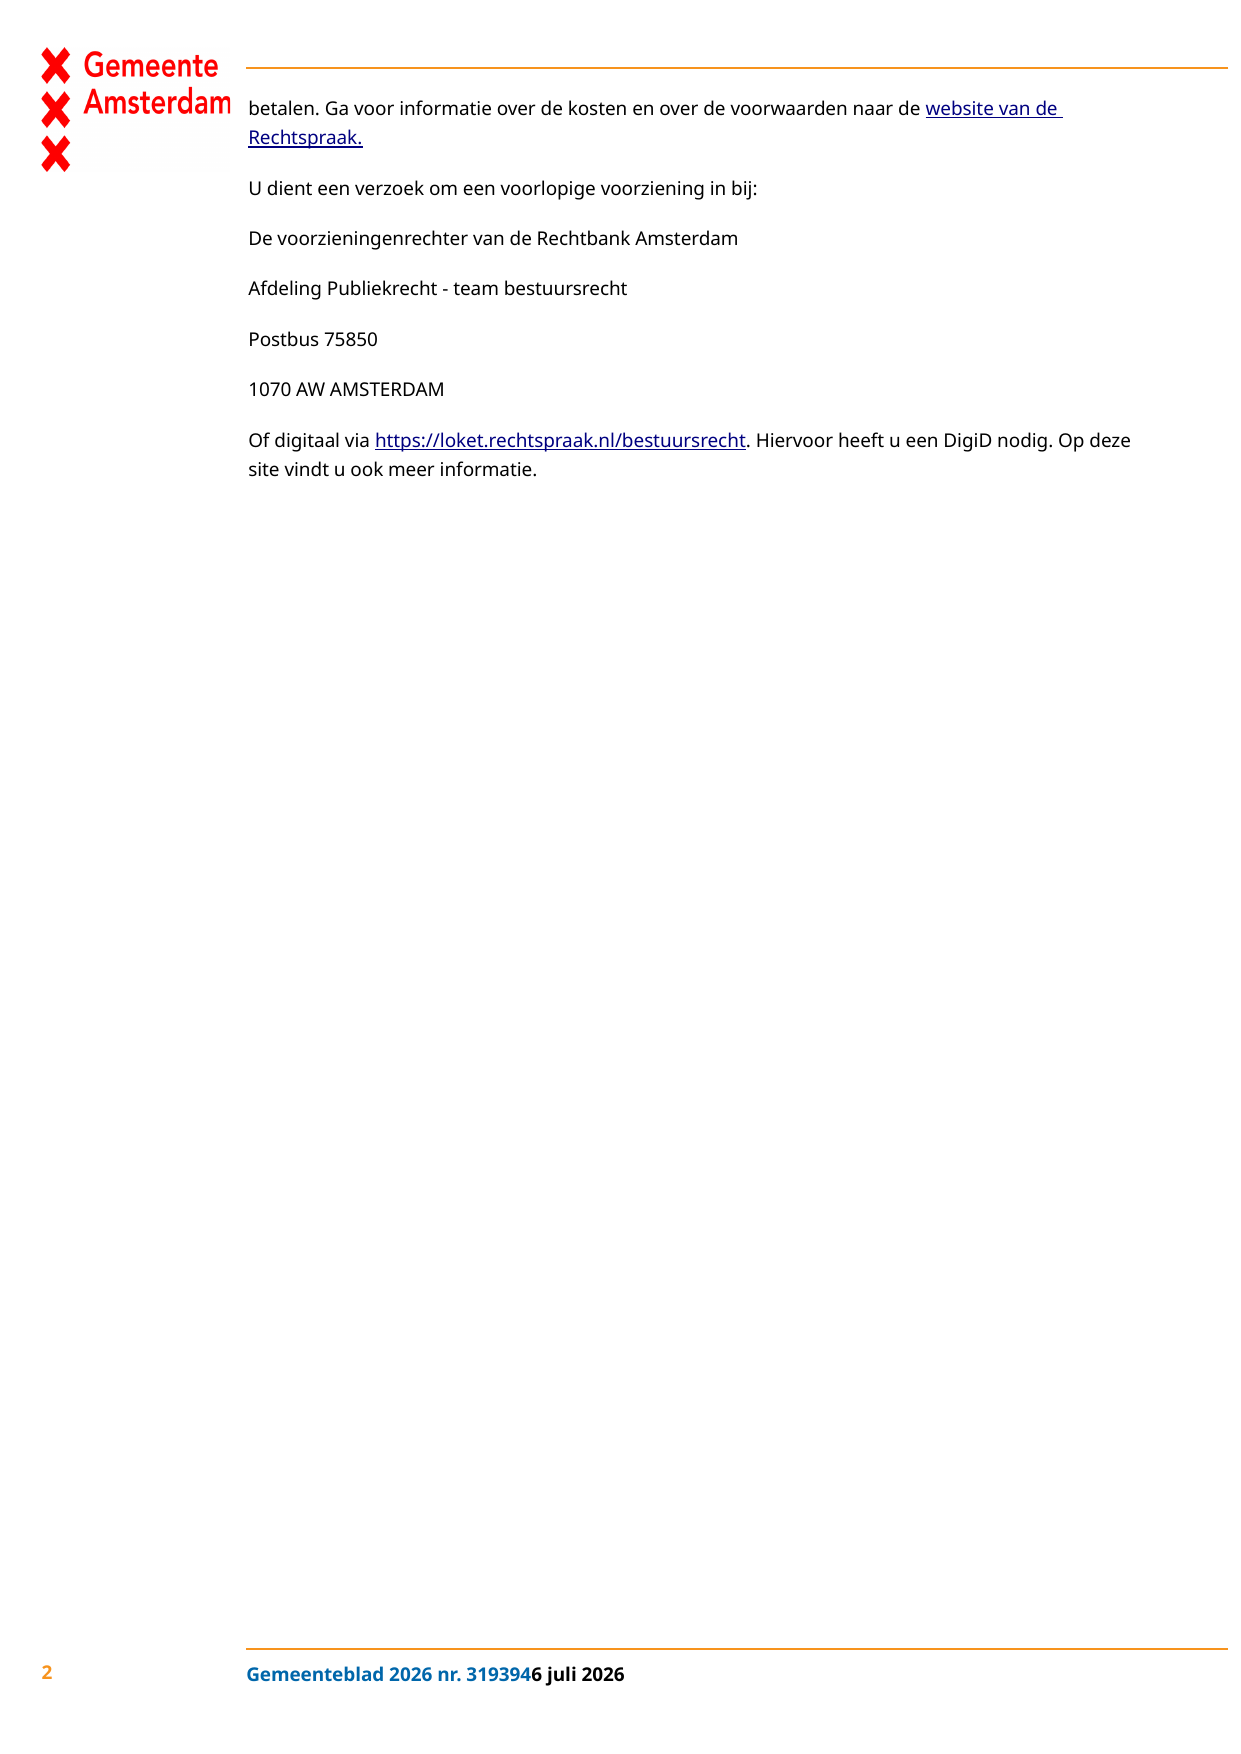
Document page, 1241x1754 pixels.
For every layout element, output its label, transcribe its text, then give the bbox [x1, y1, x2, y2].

text Of digitaal via https://loket.rechtspraak.nl/bestuursrecht. Hiervoor heeft u een DigiD nodig. Op deze site vindt u ook meer informatie. [248, 427, 1152, 482]
text betalen. Ga voor informatie over de kosten en over de voorwaarden naar de website van de Rechtspraak. [248, 95, 1152, 150]
picture [41, 47, 231, 172]
text 1070 AW AMSTERDAM [248, 376, 1152, 402]
text Postbus 75850 [248, 326, 1152, 352]
text U dient een verzoek om een voorlopige voorziening in bij: [248, 175, 1152, 201]
text Afdeling Publiekrecht - team bestuursrecht [248, 276, 1152, 301]
text De voorzieningenrechter van de Rechtbank Amsterdam [248, 225, 1152, 251]
